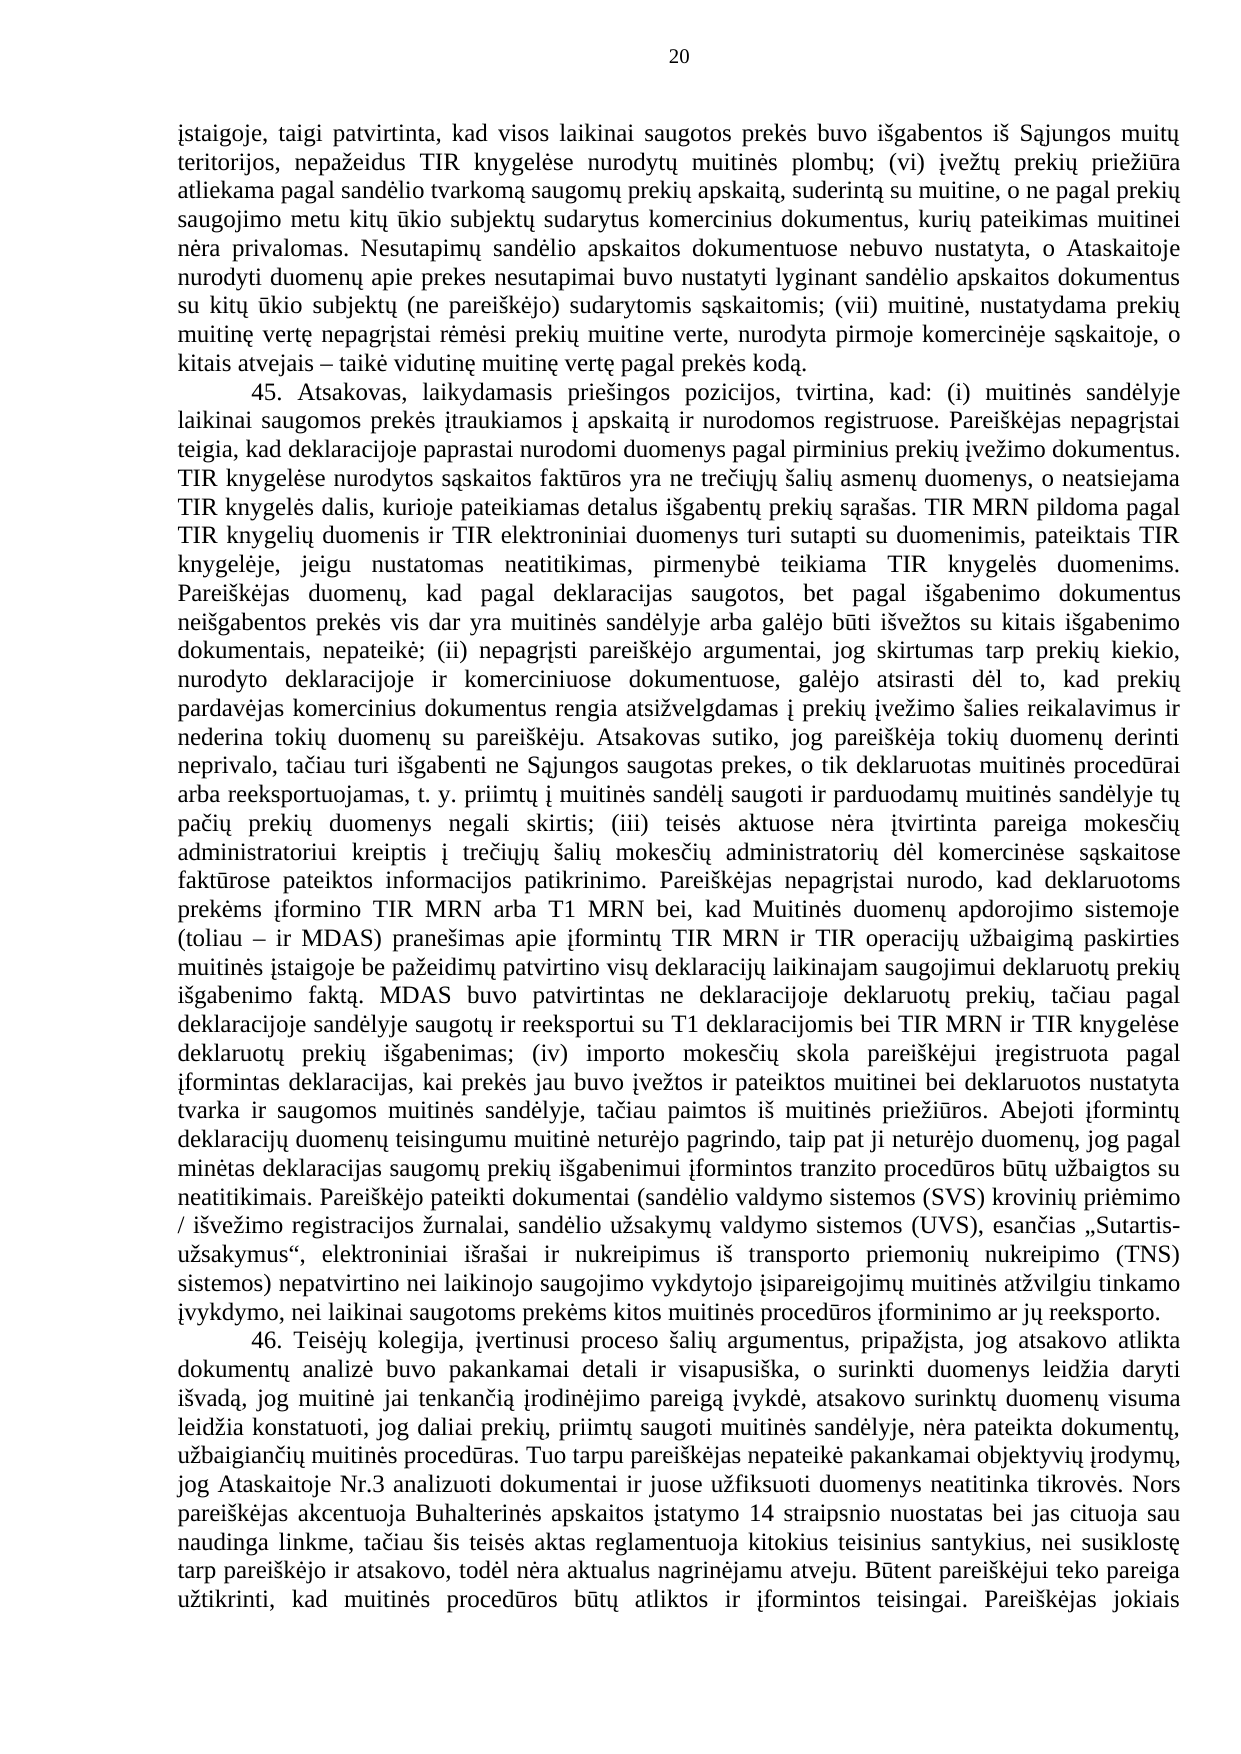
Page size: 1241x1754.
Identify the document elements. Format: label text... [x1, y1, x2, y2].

text įstaigoje, taigi patvirtinta, kad visos laikinai saugotos prekės buvo išgabentos iš Sąjungos muitų teritorijos, nepažeidus TIR knygelėse nurodytų muitinės plombų; (vi) įvežtų prekių priežiūra atliekama pagal sandėlio tvarkomą saugomų prekių apskaitą, suderintą su muitine, o ne pagal prekių saugojimo metu kitų ūkio subjektų sudarytus komercinius dokumentus, kurių pateikimas muitinei nėra privalomas. Nesutapimų sandėlio apskaitos dokumentuose nebuvo nustatyta, o Ataskaitoje nurodyti duomenų apie prekes nesutapimai buvo nustatyti lyginant sandėlio apskaitos dokumentus su kitų ūkio subjektų (ne pareiškėjo) sudarytomis sąskaitomis; (vii) muitinė, nustatydama prekių muitinę vertę nepagrįstai rėmėsi prekių muitine verte, nurodyta pirmoje komercinėje sąskaitoje, o kitais atvejais – taikė vidutinę muitinę vertę pagal prekės kodą. [177, 118, 1181, 377]
text 46. Teisėjų kolegija, įvertinusi proceso šalių argumentus, pripažįsta, jog atsakovo atlikta dokumentų analizė buvo pakankamai detali ir visapusiška, o surinkti duomenys leidžia daryti išvadą, jog muitinė jai tenkančią įrodinėjimo pareigą įvykdė, atsakovo surinktų duomenų visuma leidžia konstatuoti, jog daliai prekių, priimtų saugoti muitinės sandėlyje, nėra pateikta dokumentų, užbaigiančių muitinės procedūras. Tuo tarpu pareiškėjas nepateikė pakankamai objektyvių įrodymų, jog Ataskaitoje Nr.3 analizuoti dokumentai ir juose užfiksuoti duomenys neatitinka tikrovės. Nors pareiškėjas akcentuoja Buhalterinės apskaitos įstatymo 14 straipsnio nuostatas bei jas cituoja sau naudinga linkme, tačiau šis teisės aktas reglamentuoja kitokius teisinius santykius, nei susiklostę tarp pareiškėjo ir atsakovo, todėl nėra aktualus nagrinėjamu atveju. Būtent pareiškėjui teko pareiga užtikrinti, kad muitinės procedūros būtų atliktos ir įformintos teisingai. Pareiškėjas jokiais [177, 1326, 1181, 1613]
text 45. Atsakovas, laikydamasis priešingos pozicijos, tvirtina, kad: (i) muitinės sandėlyje laikinai saugomos prekės įtraukiamos į apskaitą ir nurodomos registruose. Pareiškėjas nepagrįstai teigia, kad deklaracijoje paprastai nurodomi duomenys pagal pirminius prekių įvežimo dokumentus. TIR knygelėse nurodytos sąskaitos faktūros yra ne trečiųjų šalių asmenų duomenys, o neatsiejama TIR knygelės dalis, kurioje pateikiamas detalus išgabentų prekių sąrašas. TIR MRN pildoma pagal TIR knygelių duomenis ir TIR elektroniniai duomenys turi sutapti su duomenimis, pateiktais TIR knygelėje, jeigu nustatomas neatitikimas, pirmenybė teikiama TIR knygelės duomenims. Pareiškėjas duomenų, kad pagal deklaracijas saugotos, bet pagal išgabenimo dokumentus neišgabentos prekės vis dar yra muitinės sandėlyje arba galėjo būti išvežtos su kitais išgabenimo dokumentais, nepateikė; (ii) nepagrįsti pareiškėjo argumentai, jog skirtumas tarp prekių kiekio, nurodyto deklaracijoje ir komerciniuose dokumentuose, galėjo atsirasti dėl to, kad prekių pardavėjas komercinius dokumentus rengia atsižvelgdamas į prekių įvežimo šalies reikalavimus ir nederina tokių duomenų su pareiškėju. Atsakovas sutiko, jog pareiškėja tokių duomenų derinti neprivalo, tačiau turi išgabenti ne Sąjungos saugotas prekes, o tik deklaruotas muitinės procedūrai arba reeksportuojamas, t. y. priimtų į muitinės sandėlį saugoti ir parduodamų muitinės sandėlyje tų pačių prekių duomenys negali skirtis; (iii) teisės aktuose nėra įtvirtinta pareiga mokesčių administratoriui kreiptis į trečiųjų šalių mokesčių administratorių dėl komercinėse sąskaitose faktūrose pateiktos informacijos patikrinimo. Pareiškėjas nepagrįstai nurodo, kad deklaruotoms prekėms įformino TIR MRN arba T1 MRN bei, kad Muitinės duomenų apdorojimo sistemoje (toliau – ir MDAS) pranešimas apie įformintų TIR MRN ir TIR operacijų užbaigimą paskirties muitinės įstaigoje be pažeidimų patvirtino visų deklaracijų laikinajam saugojimui deklaruotų prekių išgabenimo faktą. MDAS buvo patvirtintas ne deklaracijoje deklaruotų prekių, tačiau pagal deklaracijoje sandėlyje saugotų ir reeksportui su T1 deklaracijomis bei TIR MRN ir TIR knygelėse deklaruotų prekių išgabenimas; (iv) importo mokesčių skola pareiškėjui įregistruota pagal įformintas deklaracijas, kai prekės jau buvo įvežtos ir pateiktos muitinei bei deklaruotos nustatyta tvarka ir saugomos muitinės sandėlyje, tačiau paimtos iš muitinės priežiūros. Abejoti įformintų deklaracijų duomenų teisingumu muitinė neturėjo pagrindo, taip pat ji neturėjo duomenų, jog pagal minėtas deklaracijas saugomų prekių išgabenimui įformintos tranzito procedūros būtų užbaigtos su neatitikimais. Pareiškėjo pateikti dokumentai (sandėlio valdymo sistemos (SVS) krovinių priėmimo / išvežimo registracijos žurnalai, sandėlio užsakymų valdymo sistemos (UVS), esančias „Sutartis-užsakymus“, elektroniniai išrašai ir nukreipimus iš transporto priemonių nukreipimo (TNS) sistemos) nepatvirtino nei laikinojo saugojimo vykdytojo įsipareigojimų muitinės atžvilgiu tinkamo įvykdymo, nei laikinai saugotoms prekėms kitos muitinės procedūros įforminimo ar jų reeksporto. [177, 377, 1181, 1326]
